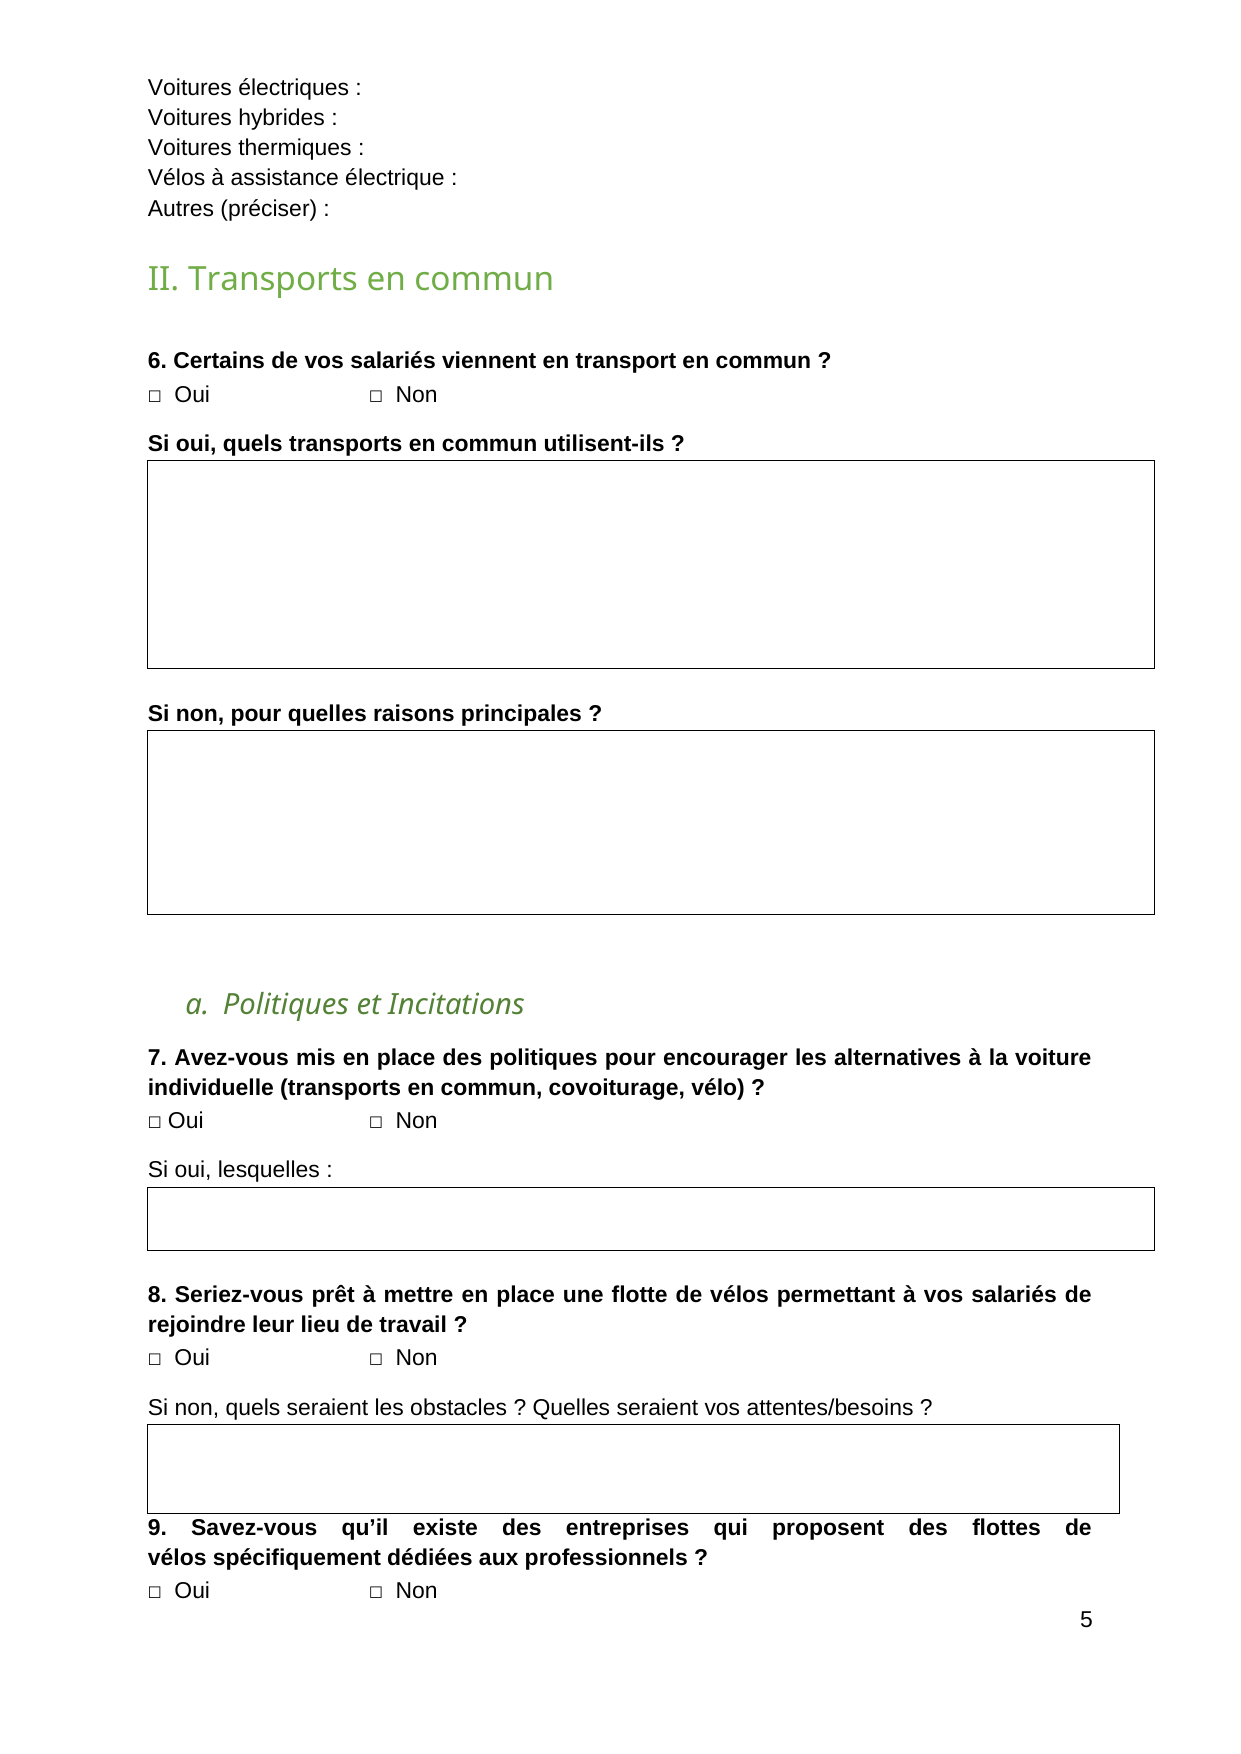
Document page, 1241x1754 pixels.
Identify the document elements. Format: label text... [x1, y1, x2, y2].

text 6. Certains de vos salariés viennent en transport en commun ? [148, 347, 1093, 374]
list Politiques et Incitations [185, 983, 1093, 1023]
text Autres (préciser) : [148, 194, 1093, 221]
text Voitures hybrides : [148, 104, 1093, 130]
text Si non, quels seraient les obstacles ? Quelles seraient vos attentes/besoins ? [148, 1394, 1093, 1420]
text 9. Savez-vous qu’il existe des entreprises qui proposent des flottes de vélos spécifiquement dédiées aux professionnels ? [148, 1514, 1093, 1570]
text Si oui, quels transports en commun utilisent-ils ? [148, 430, 1093, 456]
table_header [148, 461, 1154, 668]
table_header [148, 731, 1154, 914]
text Voitures thermiques : [148, 134, 1093, 161]
text ☐ Oui ☐ Non [148, 377, 1093, 409]
text 7. Avez-vous mis en place des politiques pour encourager les alternatives à la voiture individuelle (transports en commun, covoiturage, vélo) ? [148, 1043, 1093, 1100]
text Voitures électriques : [148, 74, 1093, 100]
text Si non, pour quelles raisons principales ? [148, 699, 1093, 726]
table_header [148, 1188, 1154, 1249]
text Vélos à assistance électrique : [148, 164, 1093, 191]
text Si oui, lesquelles : [148, 1156, 1093, 1183]
table_header [148, 1425, 1119, 1512]
text ☐ Oui ☐ Non [148, 1574, 1093, 1605]
text 8. Seriez-vous prêt à mettre en place une flotte de vélos permettant à vos salariés de rejoindre leur lieu de travail ? [148, 1281, 1093, 1337]
text ☐ Oui ☐ Non [148, 1104, 1093, 1135]
text ☐ Oui ☐ Non [148, 1341, 1093, 1372]
subtitle II. Transports en commun [148, 255, 1093, 300]
